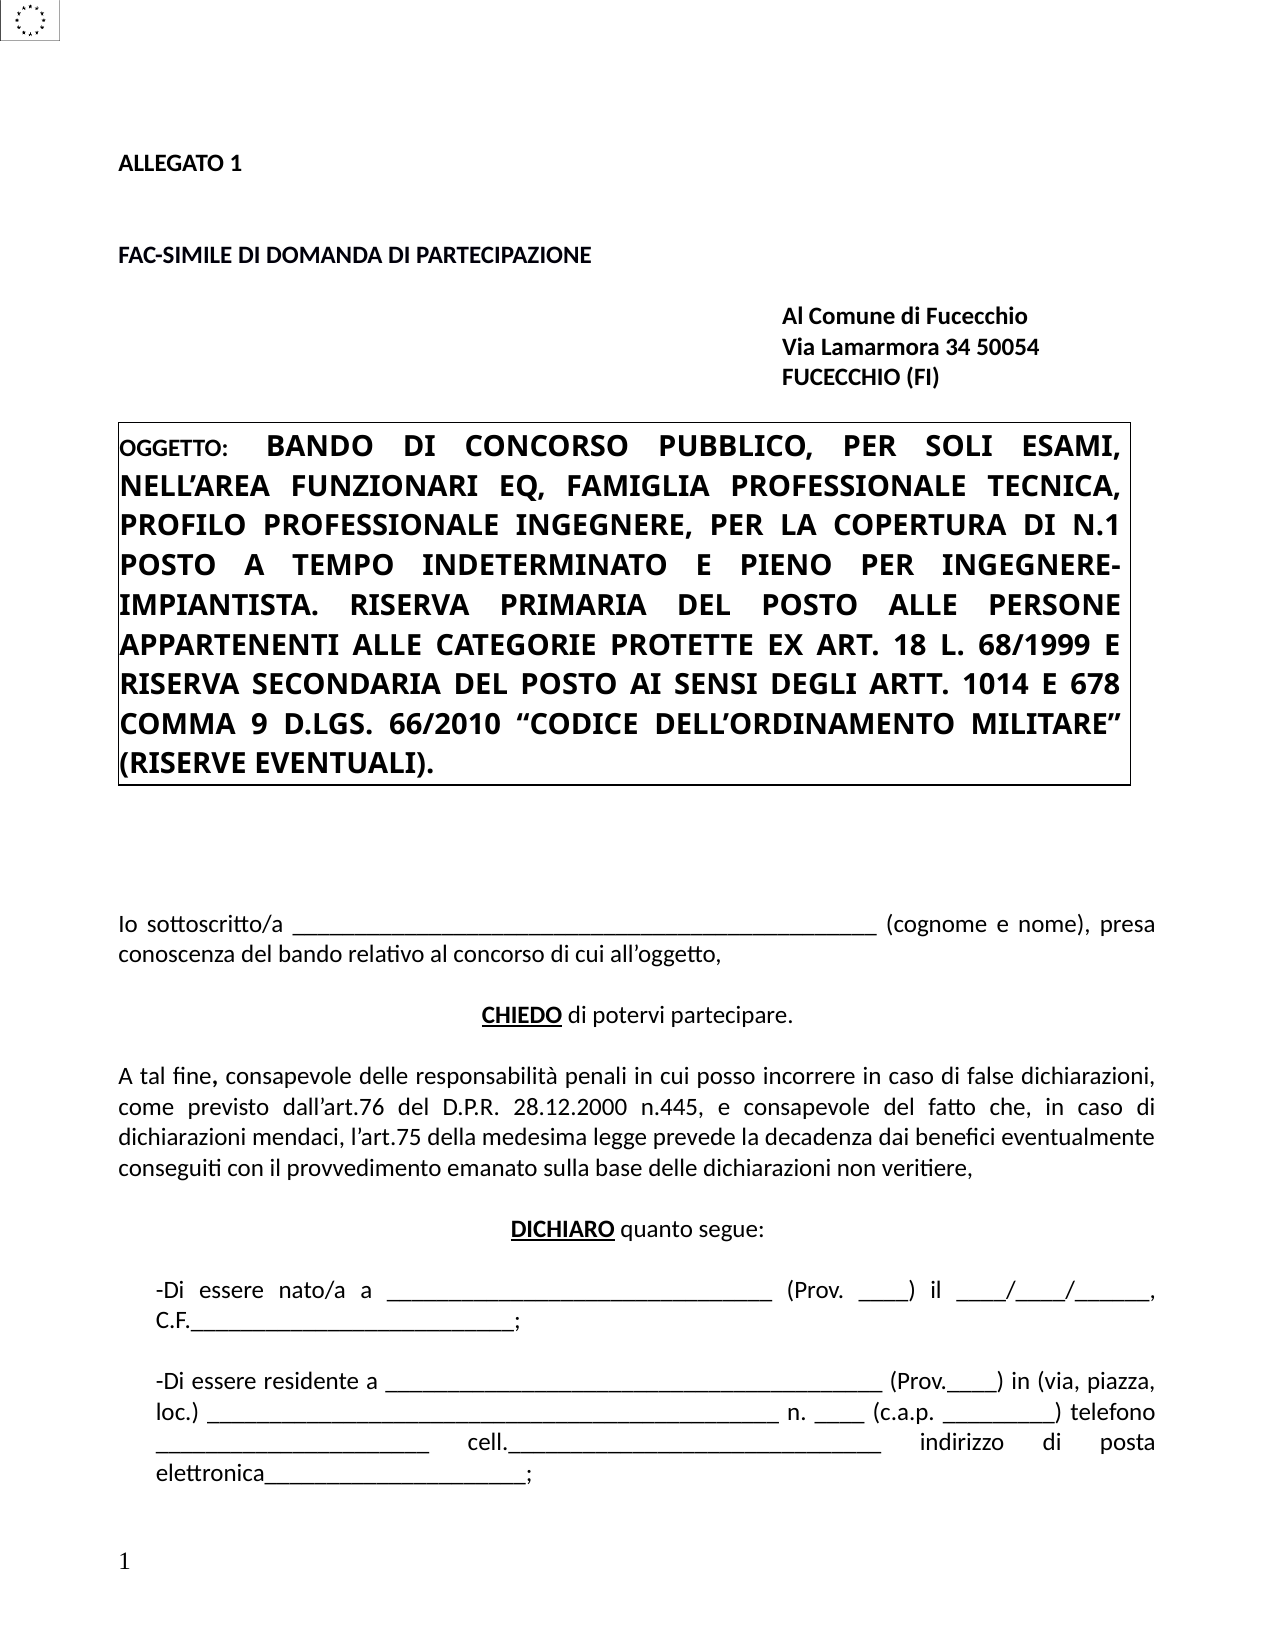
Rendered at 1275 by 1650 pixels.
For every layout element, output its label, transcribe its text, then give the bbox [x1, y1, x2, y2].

text -Di essere nato/a a _______________________________ (Prov. ____) il ____/____/______, C.F.__________________________; [156, 1274, 1157, 1335]
picture [0, 0, 60, 41]
text Io sottoscritto/a _______________________________________________ (cognome e nome), presa conoscenza del bando relativo al concorso di cui all’oggetto, [118, 908, 1157, 969]
text Al Comune di Fucecchio [782, 300, 1157, 331]
text A tal fine, consapevole delle responsabilità penali in cui posso incorrere in caso di false dichiarazioni, come previsto dall’art.76 del D.P.R. 28.12.2000 n.445, e consapevole del fatto che, in caso di dichiarazioni mendaci, l’art.75 della medesima legge prevede la decadenza dai benefici eventualmente conseguiti con il provvedimento emanato sulla base delle dichiarazioni non veritiere, [118, 1060, 1157, 1182]
text ALLEGATO 1 [118, 148, 1157, 178]
text -Di essere residente a ________________________________________ (Prov.____) in (via, piazza, loc.) ______________________________________________ n. ____ (c.a.p. _________) telefono ______________________ cell.______________________________ indirizzo di posta elettronica_____________________; [156, 1366, 1157, 1488]
text DICHIARO quanto segue: [118, 1213, 1157, 1243]
text FAC-SIMILE DI DOMANDA DI PARTECIPAZIONE [118, 239, 1142, 269]
text CHIEDO di potervi partecipare. [118, 999, 1157, 1030]
text Via Lamarmora 34 50054 FUCECCHIO (FI) [782, 331, 1157, 392]
text OGGETTO: BANDO DI CONCORSO PUBBLICO, PER SOLI ESAMI, NELL’AREA FUNZIONARI EQ, FAMIGLIA PROFESSIONALE TECNICA, PROFILO PROFESSIONALE INGEGNERE, PER LA COPERTURA DI N.1 POSTO A TEMPO INDETERMINATO E PIENO PER INGEGNERE-IMPIANTISTA. RISERVA PRIMARIA DEL POSTO ALLE PERSONE APPARTENENTI ALLE CATEGORIE PROTETTE EX ART. 18 L. 68/1999 E RISERVA SECONDARIA DEL POSTO AI SENSI DEGLI ARTT. 1014 E 678 COMMA 9 D.LGS. 66/2010 “CODICE DELL’ORDINAMENTO MILITARE” (RISERVE EVENTUALI). [119, 423, 1130, 784]
